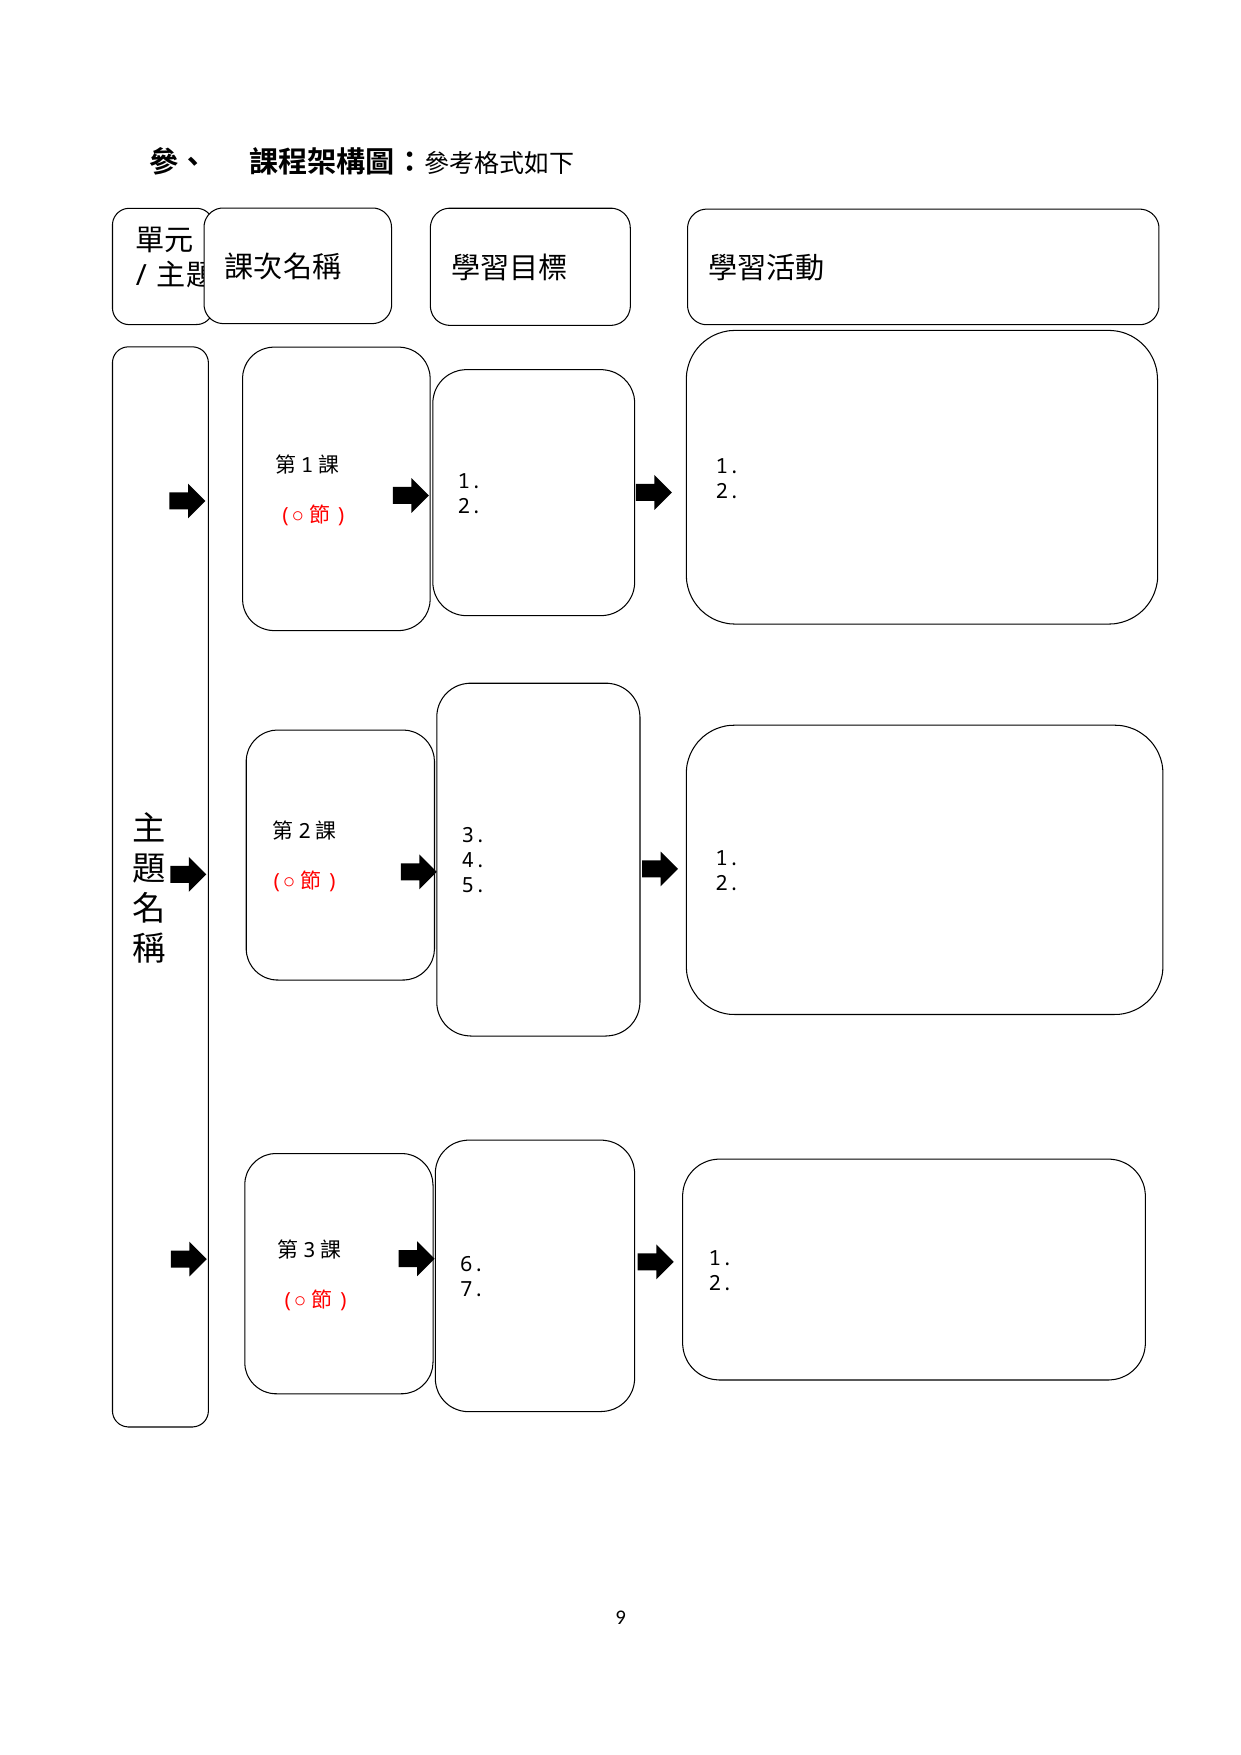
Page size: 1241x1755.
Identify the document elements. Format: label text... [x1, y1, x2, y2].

subtitle 課程架構圖：參考格式如下 [149, 150, 1122, 178]
